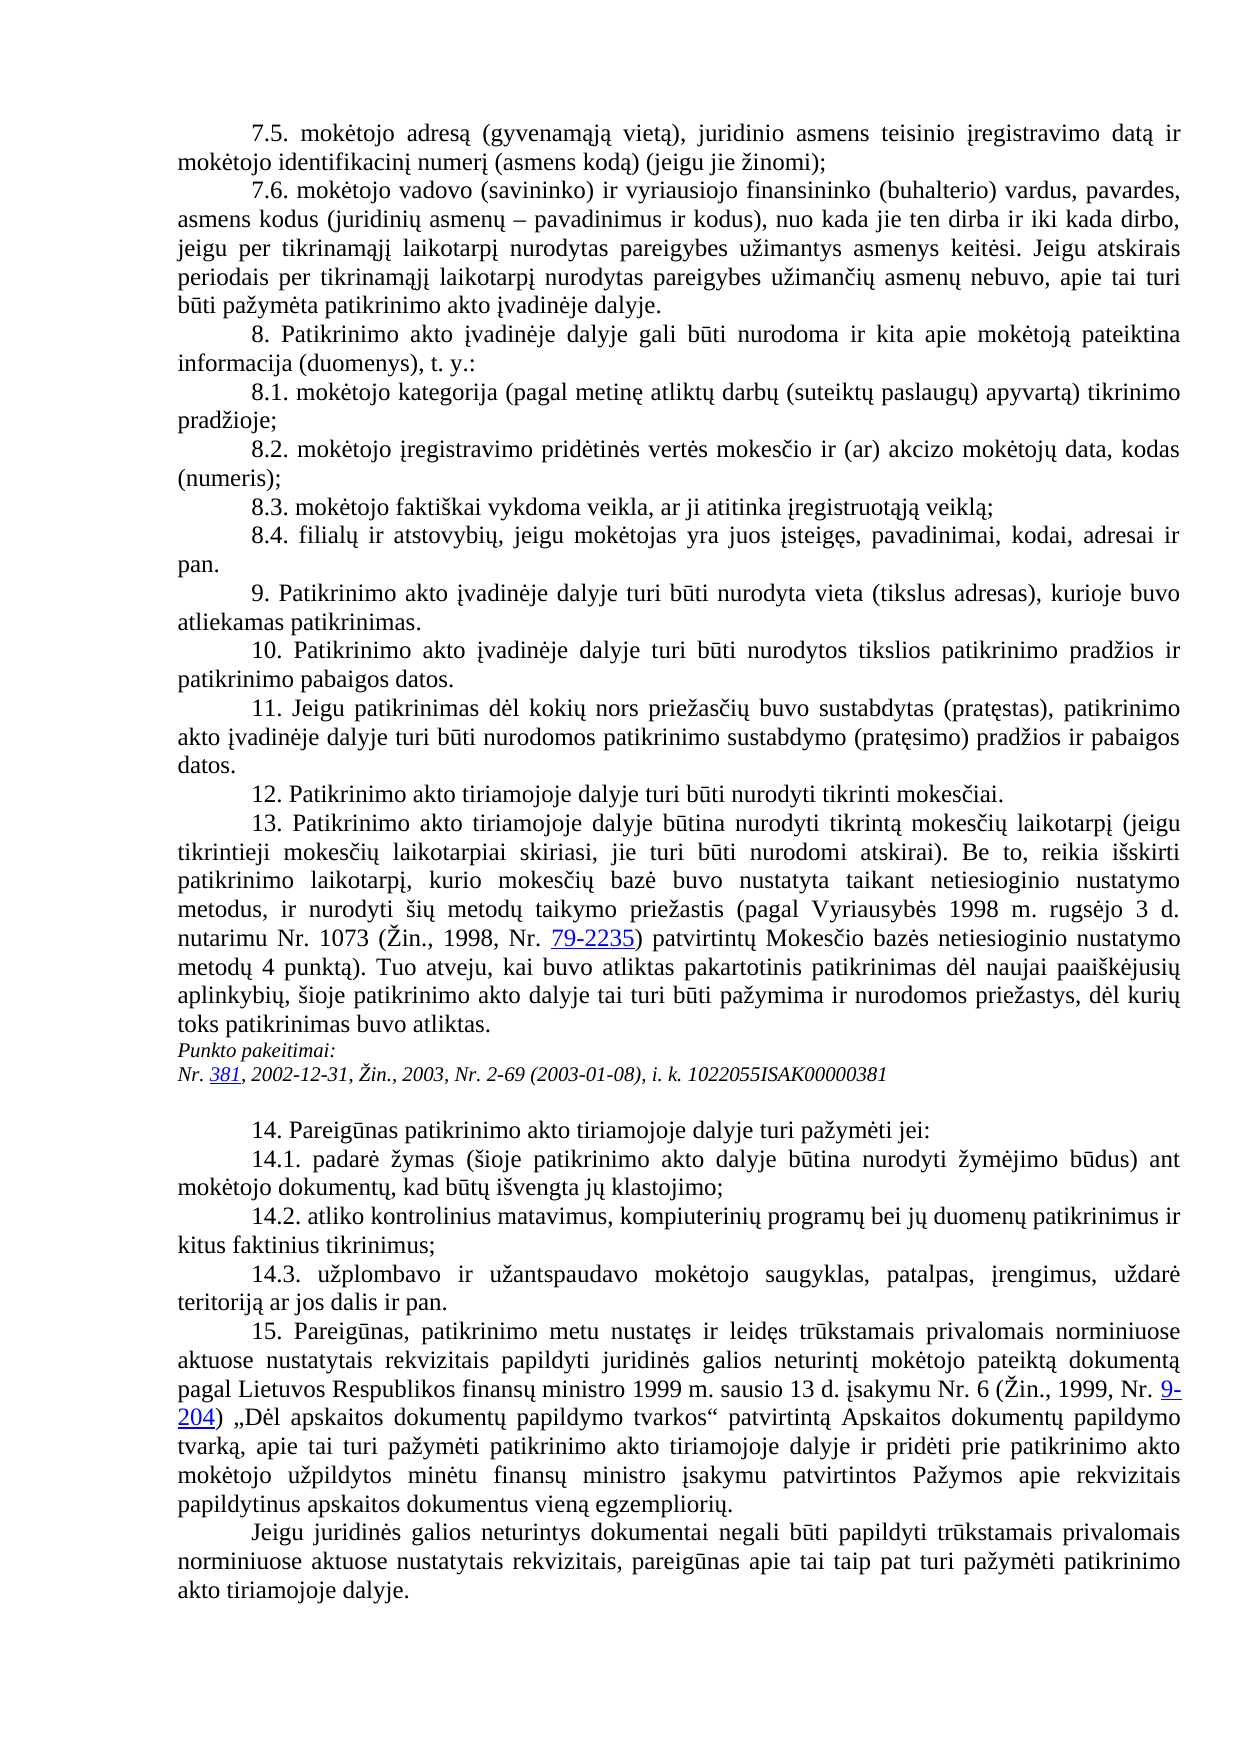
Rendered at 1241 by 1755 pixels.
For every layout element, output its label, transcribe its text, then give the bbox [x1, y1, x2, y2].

text 11. Jeigu patikrinimas dėl kokių nors priežasčių buvo sustabdytas (pratęstas), patikrinimo akto įvadinėje dalyje turi būti nurodomos patikrinimo sustabdymo (pratęsimo) pradžios ir pabaigos datos. [177, 693, 1181, 779]
text 7.5. mokėtojo adresą (gyvenamąją vietą), juridinio asmens teisinio įregistravimo datą ir mokėtojo identifikacinį numerį (asmens kodą) (jeigu jie žinomi); [177, 118, 1181, 176]
text 12. Patikrinimo akto tiriamojoje dalyje turi būti nurodyti tikrinti mokesčiai. [177, 779, 1181, 808]
text 8.2. mokėtojo įregistravimo pridėtinės vertės mokesčio ir (ar) akcizo mokėtojų data, kodas (numeris); [177, 434, 1181, 492]
text 14. Pareigūnas patikrinimo akto tiriamojoje dalyje turi pažymėti jei: [177, 1115, 1181, 1144]
text Nr. 381, 2002-12-31, Žin., 2003, Nr. 2-69 (2003-01-08), i. k. 1022055ISAK00000381 [177, 1062, 1181, 1086]
text Punkto pakeitimai: [177, 1038, 1181, 1062]
text 14.1. padarė žymas (šioje patikrinimo akto dalyje būtina nurodyti žymėjimo būdus) ant mokėtojo dokumentų, kad būtų išvengta jų klastojimo; [177, 1144, 1181, 1201]
text 15. Pareigūnas, patikrinimo metu nustatęs ir leidęs trūkstamais privalomais norminiuose aktuose nustatytais rekvizitais papildyti juridinės galios neturintį mokėtojo pateiktą dokumentą pagal Lietuvos Respublikos finansų ministro 1999 m. sausio 13 d. įsakymu Nr. 6 (Žin., 1999, Nr. 9-204) „Dėl apskaitos dokumentų papildymo tvarkos“ patvirtintą Apskaitos dokumentų papildymo tvarką, apie tai turi pažymėti patikrinimo akto tiriamojoje dalyje ir pridėti prie patikrinimo akto mokėtojo užpildytos minėtu finansų ministro įsakymu patvirtintos Pažymos apie rekvizitais papildytinus apskaitos dokumentus vieną egzempliorių. [177, 1316, 1181, 1517]
text 8.3. mokėtojo faktiškai vykdoma veikla, ar ji atitinka įregistruotąją veiklą; [177, 492, 1181, 521]
text 10. Patikrinimo akto įvadinėje dalyje turi būti nurodytos tikslios patikrinimo pradžios ir patikrinimo pabaigos datos. [177, 636, 1181, 693]
text 13. Patikrinimo akto tiriamojoje dalyje būtina nurodyti tikrintą mokesčių laikotarpį (jeigu tikrintieji mokesčių laikotarpiai skiriasi, jie turi būti nurodomi atskirai). Be to, reikia išskirti patikrinimo laikotarpį, kurio mokesčių bazė buvo nustatyta taikant netiesioginio nustatymo metodus, ir nurodyti šių metodų taikymo priežastis (pagal Vyriausybės 1998 m. rugsėjo 3 d. nutarimu Nr. 1073 (Žin., 1998, Nr. 79-2235) patvirtintų Mokesčio bazės netiesioginio nustatymo metodų 4 punktą). Tuo atveju, kai buvo atliktas pakartotinis patikrinimas dėl naujai paaiškėjusių aplinkybių, šioje patikrinimo akto dalyje tai turi būti pažymima ir nurodomos priežastys, dėl kurių toks patikrinimas buvo atliktas. [177, 808, 1181, 1038]
text 14.3. užplombavo ir užantspaudavo mokėtojo saugyklas, patalpas, įrengimus, uždarė teritoriją ar jos dalis ir pan. [177, 1259, 1181, 1316]
text Jeigu juridinės galios neturintys dokumentai negali būti papildyti trūkstamais privalomais norminiuose aktuose nustatytais rekvizitais, pareigūnas apie tai taip pat turi pažymėti patikrinimo akto tiriamojoje dalyje. [177, 1517, 1181, 1604]
text 8.4. filialų ir atstovybių, jeigu mokėtojas yra juos įsteigęs, pavadinimai, kodai, adresai ir pan. [177, 521, 1181, 578]
text 9. Patikrinimo akto įvadinėje dalyje turi būti nurodyta vieta (tikslus adresas), kurioje buvo atliekamas patikrinimas. [177, 578, 1181, 636]
text 8. Patikrinimo akto įvadinėje dalyje gali būti nurodoma ir kita apie mokėtoją pateiktina informacija (duomenys), t. y.: [177, 319, 1181, 377]
text 7.6. mokėtojo vadovo (savininko) ir vyriausiojo finansininko (buhalterio) vardus, pavardes, asmens kodus (juridinių asmenų – pavadinimus ir kodus), nuo kada jie ten dirba ir iki kada dirbo, jeigu per tikrinamąjį laikotarpį nurodytas pareigybes užimantys asmenys keitėsi. Jeigu atskirais periodais per tikrinamąjį laikotarpį nurodytas pareigybes užimančių asmenų nebuvo, apie tai turi būti pažymėta patikrinimo akto įvadinėje dalyje. [177, 176, 1181, 319]
text 14.2. atliko kontrolinius matavimus, kompiuterinių programų bei jų duomenų patikrinimus ir kitus faktinius tikrinimus; [177, 1201, 1181, 1259]
text 8.1. mokėtojo kategorija (pagal metinę atliktų darbų (suteiktų paslaugų) apyvartą) tikrinimo pradžioje; [177, 377, 1181, 434]
